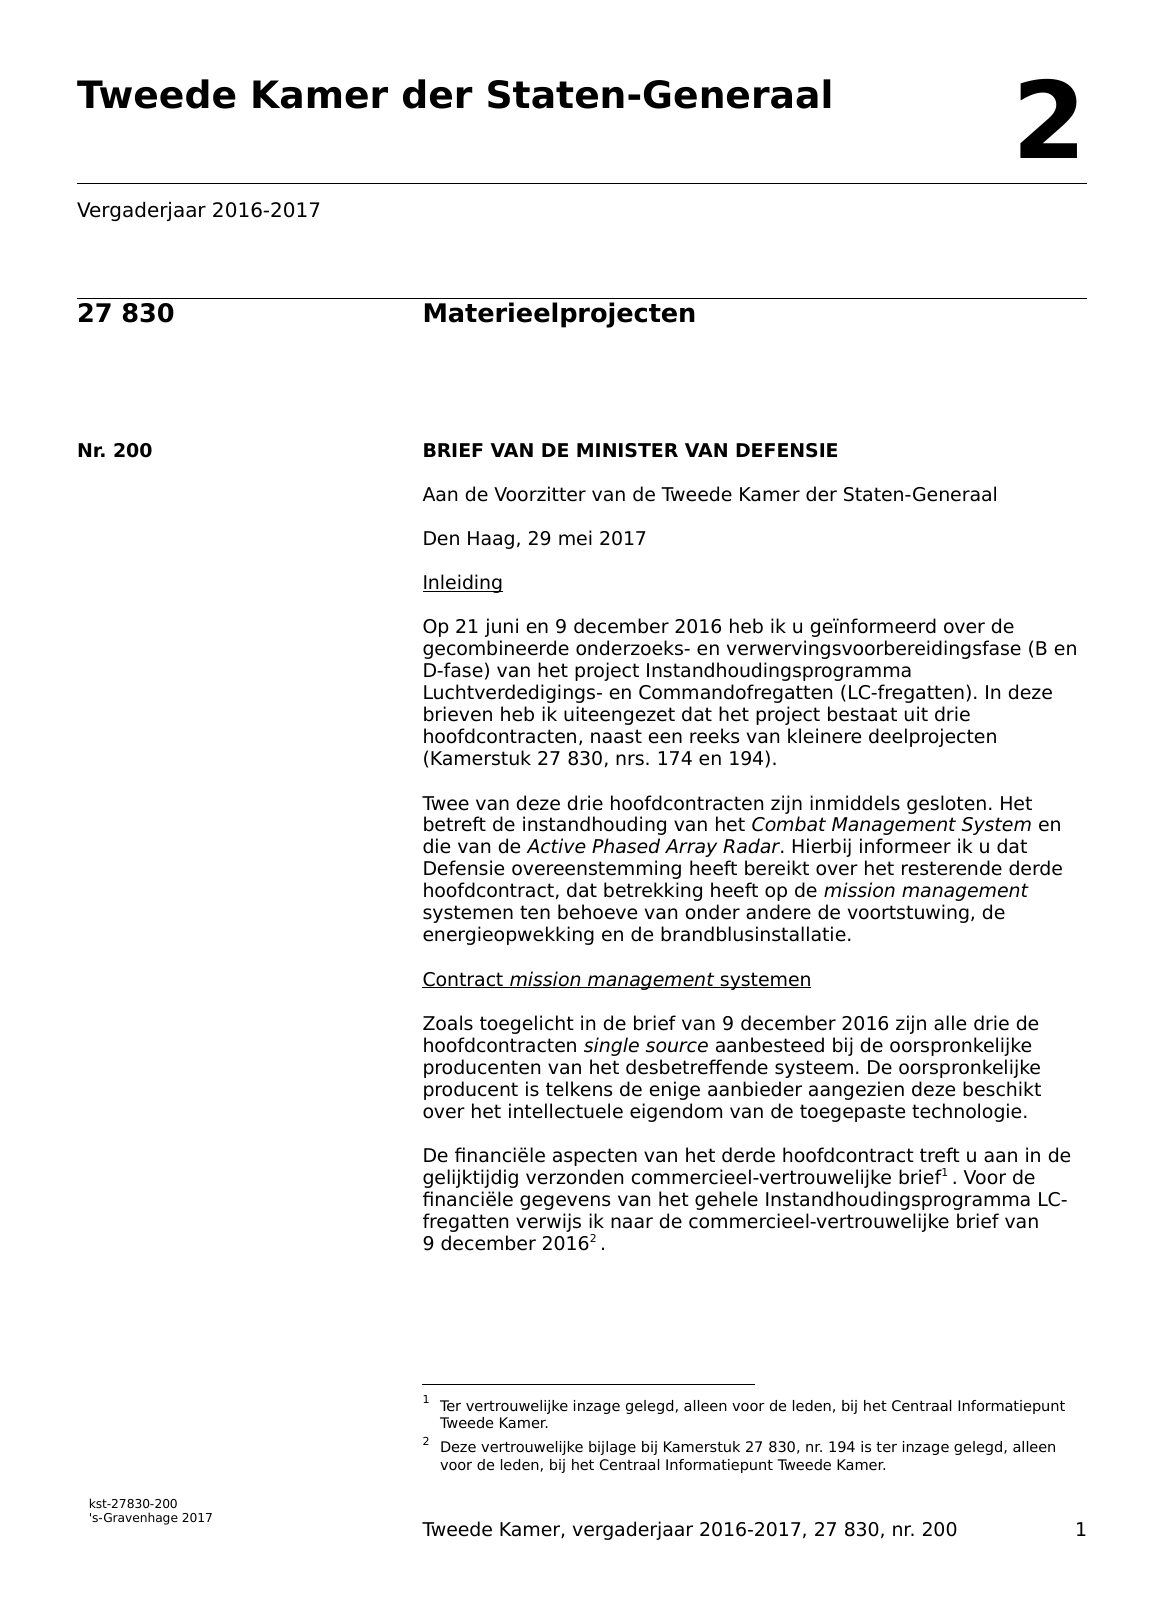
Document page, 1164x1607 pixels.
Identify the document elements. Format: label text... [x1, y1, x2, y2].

table_header Tweede Kamer der Staten-Generaal [77, 59, 886, 183]
subtitle Nr. 200 BRIEF VAN DE MINISTER VAN DEFENSIE [77, 440, 1087, 462]
text De financiële aspecten van het derde hoofdcontract treft u aan in de gelijktijdig verzonden commercieel-vertrouwelijke brief. Voor de financiële gegevens van het gehele Instandhoudingsprogramma LC-fregatten verwijs ik naar de commercieel-vertrouwelijke brief van 9 december 2016. [422, 1145, 1087, 1254]
text Den Haag, 29 mei 2017 [422, 528, 1087, 550]
subtitle Contract mission management systemen [422, 968, 1087, 990]
text Op 21 juni en 9 december 2016 heb ik u geïnformeerd over de gecombineerde onderzoeks- en verwervingsvoorbereidingsfase (B en D-fase) van het project Instandhoudingsprogramma Luchtverdedigings- en Commandofregatten (LC-fregatten). In deze brieven heb ik uiteengezet dat het project bestaat uit drie hoofdcontracten, naast een reeks van kleinere deelprojecten (Kamerstuk 27 830, nrs. 174 en 194). [422, 616, 1087, 770]
subtitle 27 830 Materieelprojecten [77, 299, 1087, 329]
text Zoals toegelicht in de brief van 9 december 2016 zijn alle drie de hoofdcontracten single source aanbesteed bij de oorspronkelijke producenten van het desbetreffende systeem. De oorspronkelijke producent is telkens de enige aanbieder aangezien deze beschikt over het intellectuele eigendom van de toegepaste technologie. [422, 1013, 1087, 1122]
text Aan de Voorzitter van de Tweede Kamer der Staten-Generaal [422, 484, 1087, 506]
text Deze vertrouwelijke bijlage bij Kamerstuk 27 830, nr. 194 is ter inzage gelegd, alleen voor de leden, bij het Centraal Informatiepunt Tweede Kamer. [422, 1435, 1087, 1474]
text 's-Gravenhage 2017 [88, 1511, 323, 1525]
text Twee van deze drie hoofdcontracten zijn inmiddels gesloten. Het betreft de instandhouding van het Combat Management System en die van de Active Phased Array Radar. Hierbij informeer ik u dat Defensie overeenstemming heeft bereikt over het resterende derde hoofdcontract, dat betrekking heeft op de mission management systemen ten behoeve van onder andere de voortstuwing, de energieopwekking en de brandblusinstallatie. [422, 792, 1087, 946]
text Ter vertrouwelijke inzage gelegd, alleen voor de leden, bij het Centraal Informatiepunt Tweede Kamer. [422, 1393, 1087, 1432]
table_cell Vergaderjaar 2016-2017 [77, 184, 1087, 298]
table_header 2 [886, 59, 1087, 183]
text kst-27830-200 [88, 1497, 323, 1511]
subtitle Inleiding [422, 572, 1087, 594]
